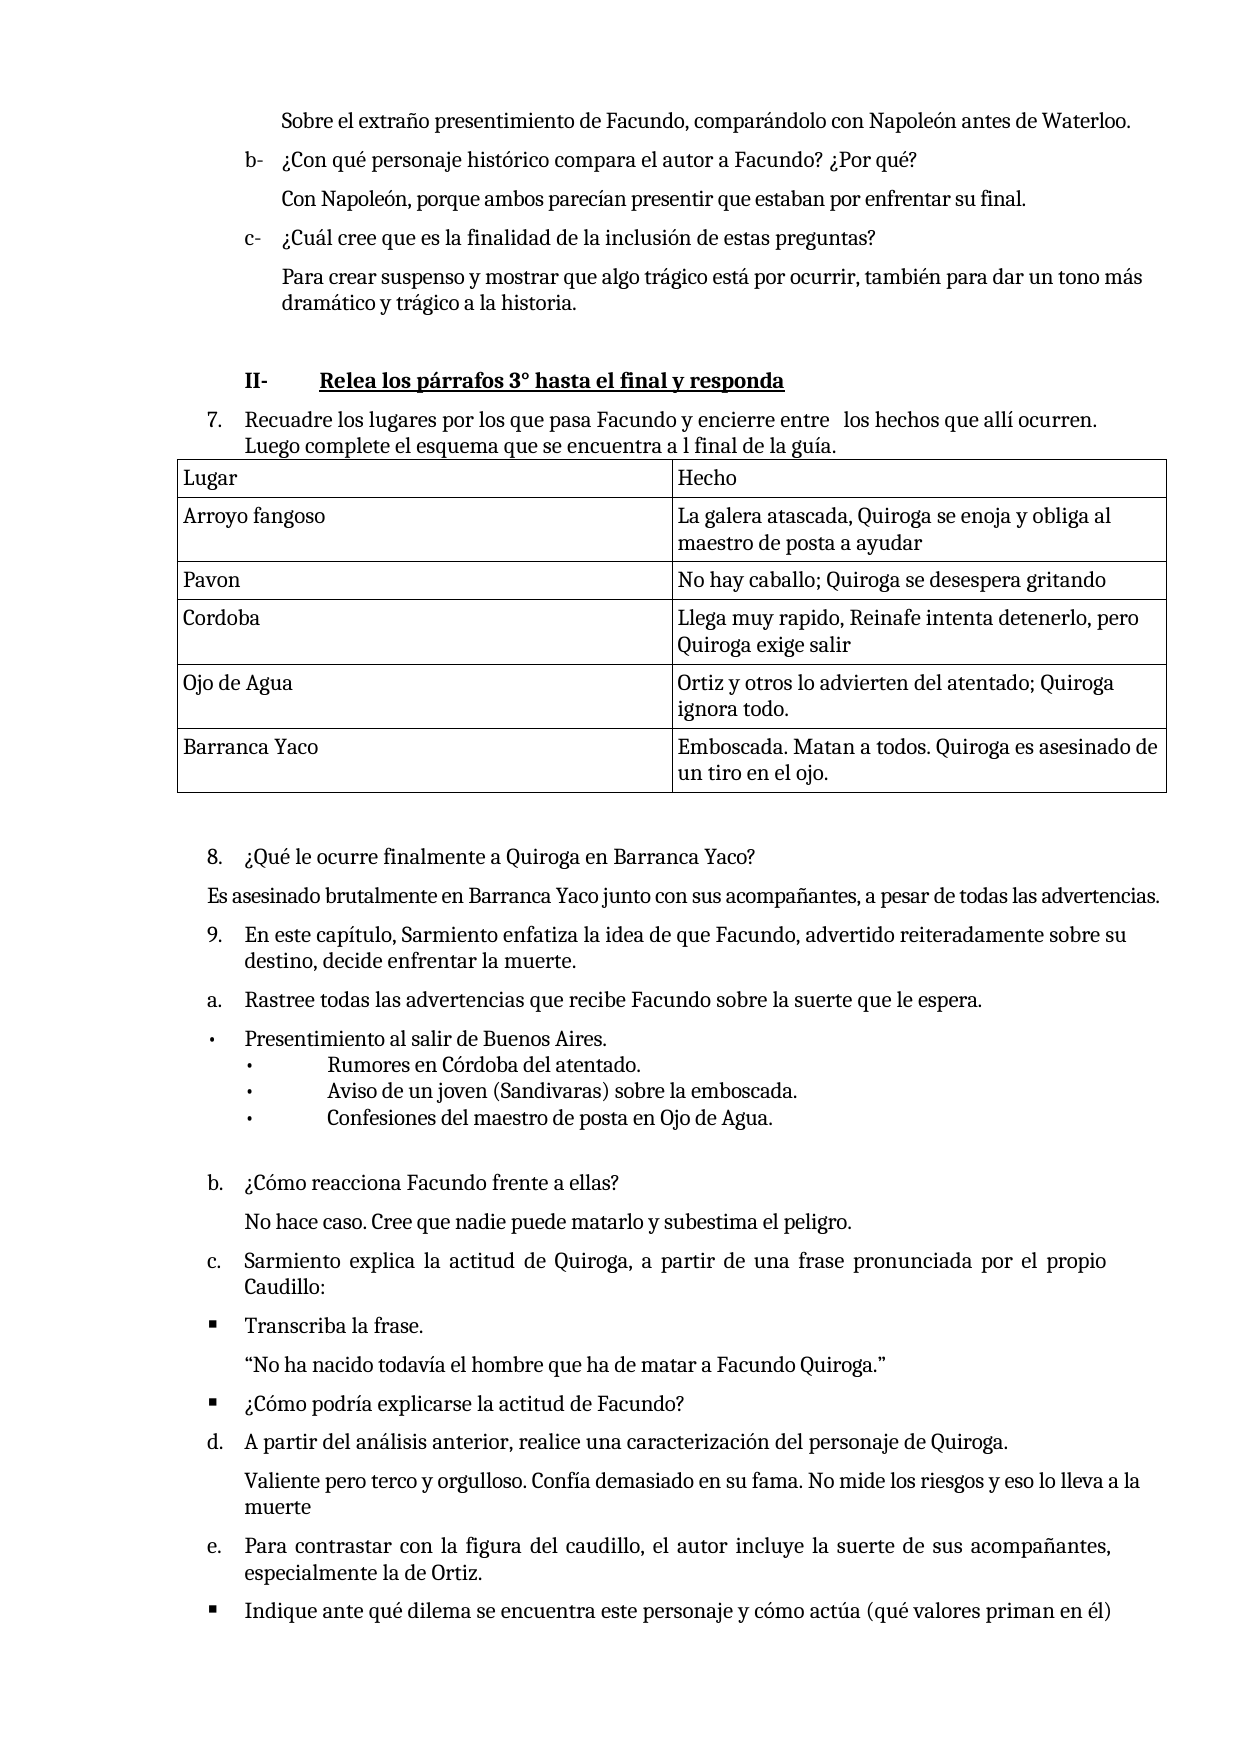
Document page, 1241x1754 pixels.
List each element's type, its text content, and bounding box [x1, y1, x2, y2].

list ¿Cómo podría explicarse la actitud de Facundo? [207, 1391, 1166, 1417]
subtitle Relea los párrafos 3° hasta el final y responda [244, 368, 1166, 394]
table_cell Ortiz y otros lo advierten del atentado; Quiroga ignora todo. [673, 665, 1166, 728]
list Sobre el extraño presentimiento de Facundo, comparándolo con Napoleón antes de Waterloo. [244, 108, 1166, 135]
table_cell Cordoba [178, 600, 672, 664]
table_cell La galera atascada, Quiroga se enoja y obliga al maestro de posta a ayudar [673, 498, 1166, 561]
list Transcriba la frase. [207, 1313, 1166, 1339]
table_cell Barranca Yaco [178, 729, 672, 792]
list Sarmiento explica la actitud de Quiroga, a partir de una frase pronunciada por el propio Caudillo: [207, 1247, 1166, 1300]
table_cell Ojo de Agua [178, 665, 672, 728]
table_cell Pavon [178, 562, 672, 599]
list • Presentimiento al salir de Buenos Aires. • Rumores en Córdoba del atentado. • Aviso de un joven (Sandivaras) sobre la emboscada. • Confesiones del maestro de posta en Ojo de Agua. [207, 1025, 1166, 1157]
table_cell Llega muy rapido, Reinafe intenta detenerlo, pero Quiroga exige salir [673, 600, 1166, 664]
list Indique ante qué dilema se encuentra este personaje y cómo actúa (qué valores priman en él) [207, 1598, 1166, 1625]
table_cell Emboscada. Matan a todos. Quiroga es asesinado de un tiro en el ojo. [673, 729, 1166, 792]
list ¿Con qué personaje histórico compara el autor a Facundo? ¿Por qué? [244, 147, 1166, 173]
list ¿Cómo reacciona Facundo frente a ellas? [207, 1170, 1166, 1196]
list Valiente pero terco y orgulloso. Confía demasiado en su fama. No mide los riesgos y eso lo lleva a la muerte [207, 1468, 1166, 1520]
list Rastree todas las advertencias que recibe Facundo sobre la suerte que le espera. [207, 987, 1166, 1013]
list Para crear suspenso y mostrar que algo trágico está por ocurrir, también para dar un tono más dramático y trágico a la historia. [244, 264, 1166, 316]
table_header Hecho [673, 460, 1166, 497]
list ¿Qué le ocurre finalmente a Quiroga en Barranca Yaco? [207, 844, 1166, 870]
table_header Lugar [178, 460, 672, 497]
table_cell Arroyo fangoso [178, 498, 672, 561]
list Con Napoleón, porque ambos parecían presentir que estaban por enfrentar su final. [244, 186, 1166, 212]
list No hace caso. Cree que nadie puede matarlo y subestima el peligro. [207, 1209, 1166, 1235]
list ¿Cuál cree que es la finalidad de la inclusión de estas preguntas? [244, 225, 1166, 251]
list Es asesinado brutalmente en Barranca Yaco junto con sus acompañantes, a pesar de todas las advertencias. [207, 883, 1166, 909]
list En este capítulo, Sarmiento enfatiza la idea de que Facundo, advertido reiteradamente sobre su destino, decide enfrentar la muerte. [207, 921, 1152, 974]
list A partir del análisis anterior, realice una caracterización del personaje de Quiroga. [207, 1429, 1166, 1456]
table_cell No hay caballo; Quiroga se desespera gritando [673, 562, 1166, 599]
list “No ha nacido todavía el hombre que ha de matar a Facundo Quiroga.” [207, 1352, 1166, 1378]
list Para contrastar con la figura del caudillo, el autor incluye la suerte de sus acompañantes, especialmente la de Ortiz. [207, 1533, 1151, 1586]
list Recuadre los lugares por los que pasa Facundo y encierre entre los hechos que allí ocurren. Luego complete el esquema que se encuentra a l final de la guía. [207, 407, 1152, 459]
